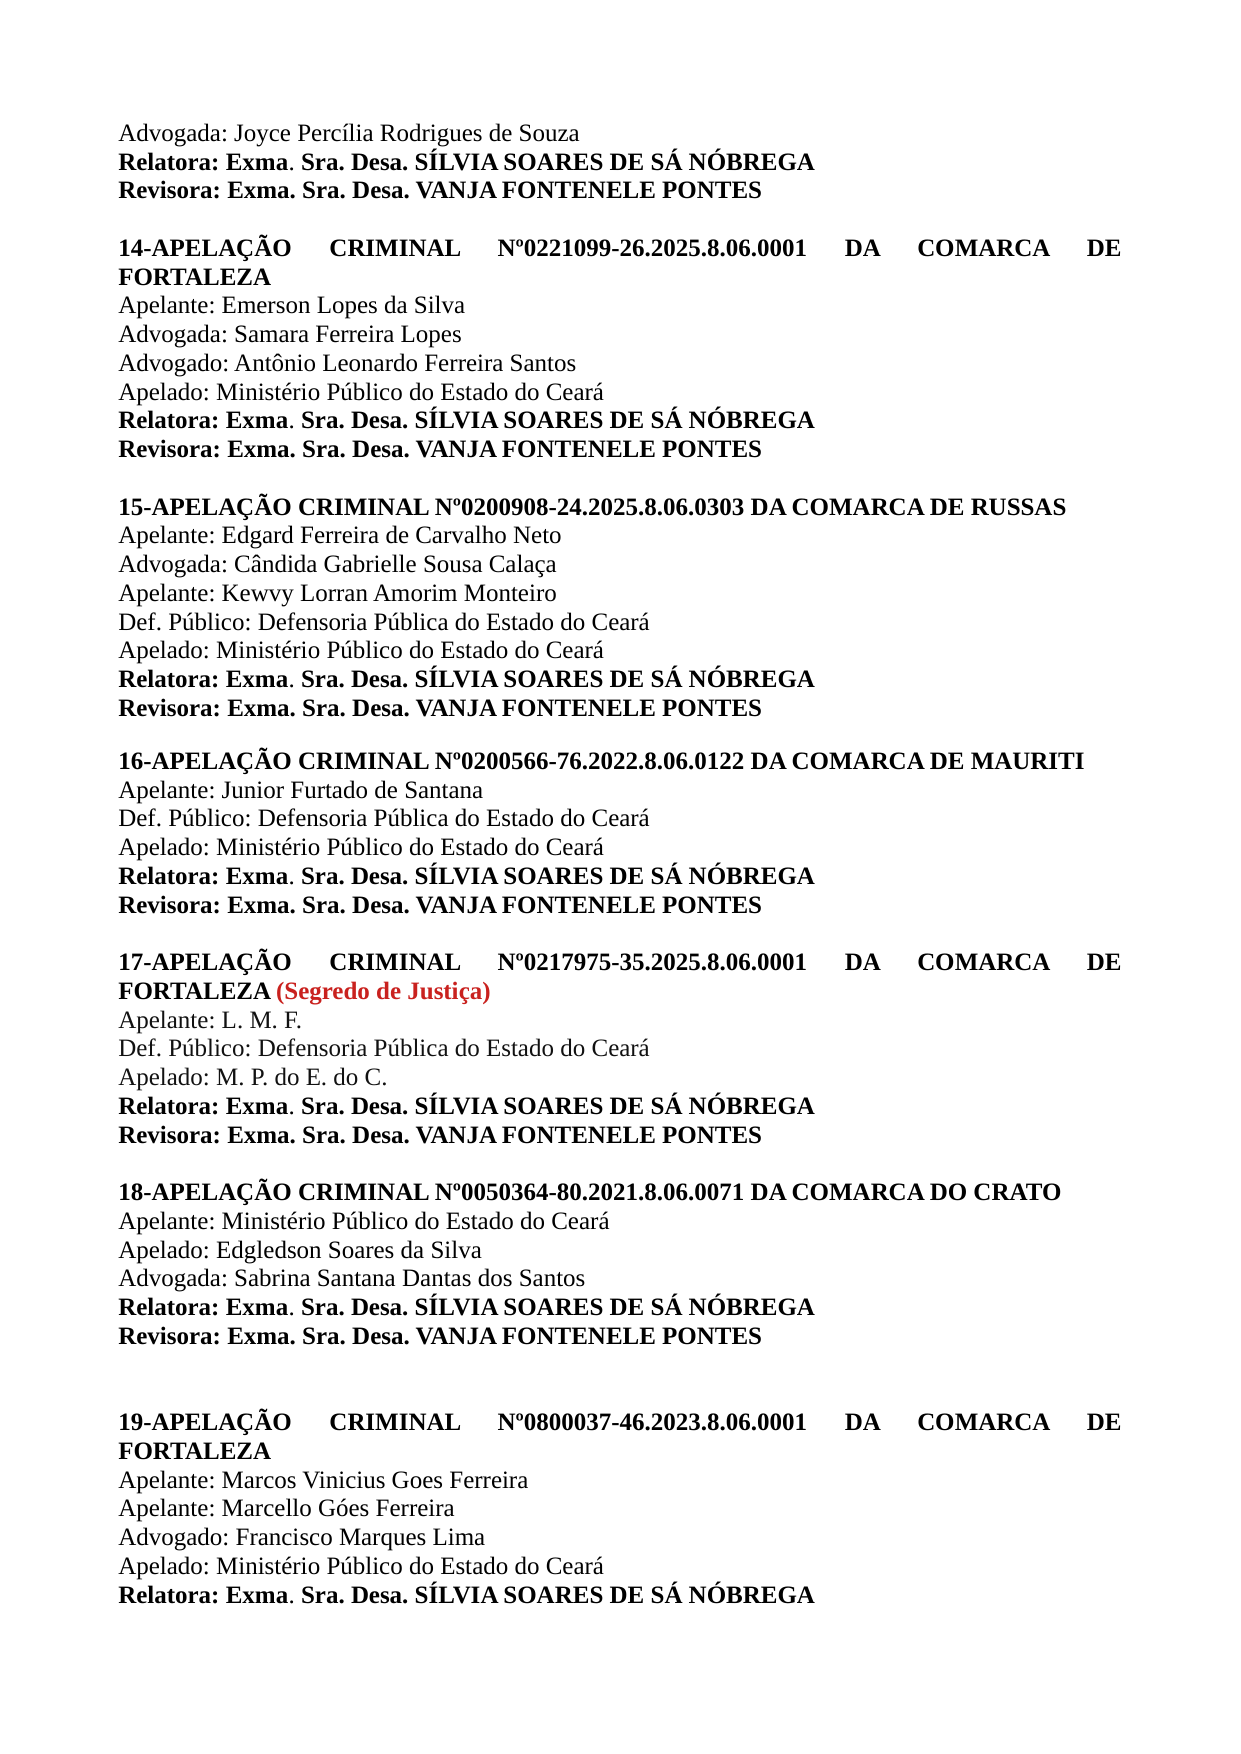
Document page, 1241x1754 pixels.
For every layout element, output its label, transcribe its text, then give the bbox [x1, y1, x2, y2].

text Advogado: Antônio Leonardo Ferreira Santos [118, 348, 1122, 377]
text 18-APELAÇÃO CRIMINAL Nº0050364-80.2021.8.06.0071 DA COMARCA DO CRATO [118, 1177, 1122, 1206]
text Apelante: Marcos Vinicius Goes Ferreira [118, 1465, 1122, 1493]
text 17-APELAÇÃO CRIMINAL Nº0217975-35.2025.8.06.0001 DA COMARCA DE FORTALEZA (Segredo de Justiça) [118, 947, 1122, 1005]
text Advogada: Sabrina Santana Dantas dos Santos [118, 1263, 1122, 1292]
text Apelante: Emerson Lopes da Silva [118, 291, 1122, 319]
text Def. Público: Defensoria Pública do Estado do Ceará [118, 1033, 1122, 1062]
text Relatora: Exma. Sra. Desa. SÍLVIA SOARES DE SÁ NÓBREGA [118, 147, 1122, 176]
text Advogada: Joyce Percília Rodrigues de Souza [118, 118, 1122, 147]
text Relatora: Exma. Sra. Desa. SÍLVIA SOARES DE SÁ NÓBREGA [118, 1292, 1122, 1321]
text Revisora: Exma. Sra. Desa. VANJA FONTENELE PONTES [118, 1120, 1122, 1148]
text Relatora: Exma. Sra. Desa. SÍLVIA SOARES DE SÁ NÓBREGA [118, 1580, 1122, 1608]
text Relatora: Exma. Sra. Desa. SÍLVIA SOARES DE SÁ NÓBREGA [118, 1091, 1122, 1120]
text Apelado: Ministério Público do Estado do Ceará [118, 636, 1122, 664]
text Revisora: Exma. Sra. Desa. VANJA FONTENELE PONTES [118, 693, 1122, 722]
text 16-APELAÇÃO CRIMINAL Nº0200566-76.2022.8.06.0122 DA COMARCA DE MAURITI [118, 746, 1122, 775]
text Advogada: Cândida Gabrielle Sousa Calaça [118, 549, 1122, 578]
text Relatora: Exma. Sra. Desa. SÍLVIA SOARES DE SÁ NÓBREGA [118, 406, 1122, 434]
text Revisora: Exma. Sra. Desa. VANJA FONTENELE PONTES [118, 434, 1122, 463]
text Def. Público: Defensoria Pública do Estado do Ceará [118, 607, 1122, 636]
text Revisora: Exma. Sra. Desa. VANJA FONTENELE PONTES [118, 890, 1122, 918]
text 19-APELAÇÃO CRIMINAL Nº0800037-46.2023.8.06.0001 DA COMARCA DE FORTALEZA [118, 1407, 1122, 1465]
text Apelante: Ministério Público do Estado do Ceará [118, 1206, 1122, 1235]
text 15-APELAÇÃO CRIMINAL Nº0200908-24.2025.8.06.0303 DA COMARCA DE RUSSAS [118, 492, 1122, 521]
text Advogada: Samara Ferreira Lopes [118, 319, 1122, 348]
text Apelante: Edgard Ferreira de Carvalho Neto [118, 521, 1122, 549]
text Apelado: Ministério Público do Estado do Ceará [118, 1551, 1122, 1580]
text Relatora: Exma. Sra. Desa. SÍLVIA SOARES DE SÁ NÓBREGA [118, 861, 1122, 890]
text Apelado: Ministério Público do Estado do Ceará [118, 832, 1122, 861]
text Apelante: L. M. F. [118, 1005, 1122, 1033]
text Def. Público: Defensoria Pública do Estado do Ceará [118, 803, 1122, 832]
text Apelante: Junior Furtado de Santana [118, 775, 1122, 803]
text Revisora: Exma. Sra. Desa. VANJA FONTENELE PONTES [118, 1321, 1122, 1350]
text Apelante: Marcello Góes Ferreira [118, 1493, 1122, 1522]
text Apelante: Kewvy Lorran Amorim Monteiro [118, 578, 1122, 607]
text Apelado: Edgledson Soares da Silva [118, 1235, 1122, 1263]
text Revisora: Exma. Sra. Desa. VANJA FONTENELE PONTES [118, 176, 1122, 204]
text 14-APELAÇÃO CRIMINAL Nº0221099-26.2025.8.06.0001 DA COMARCA DE FORTALEZA [118, 233, 1122, 291]
text Advogado: Francisco Marques Lima [118, 1522, 1122, 1551]
text Relatora: Exma. Sra. Desa. SÍLVIA SOARES DE SÁ NÓBREGA [118, 664, 1122, 693]
text Apelado: M. P. do E. do C. [118, 1062, 1122, 1091]
text Apelado: Ministério Público do Estado do Ceará [118, 377, 1122, 406]
